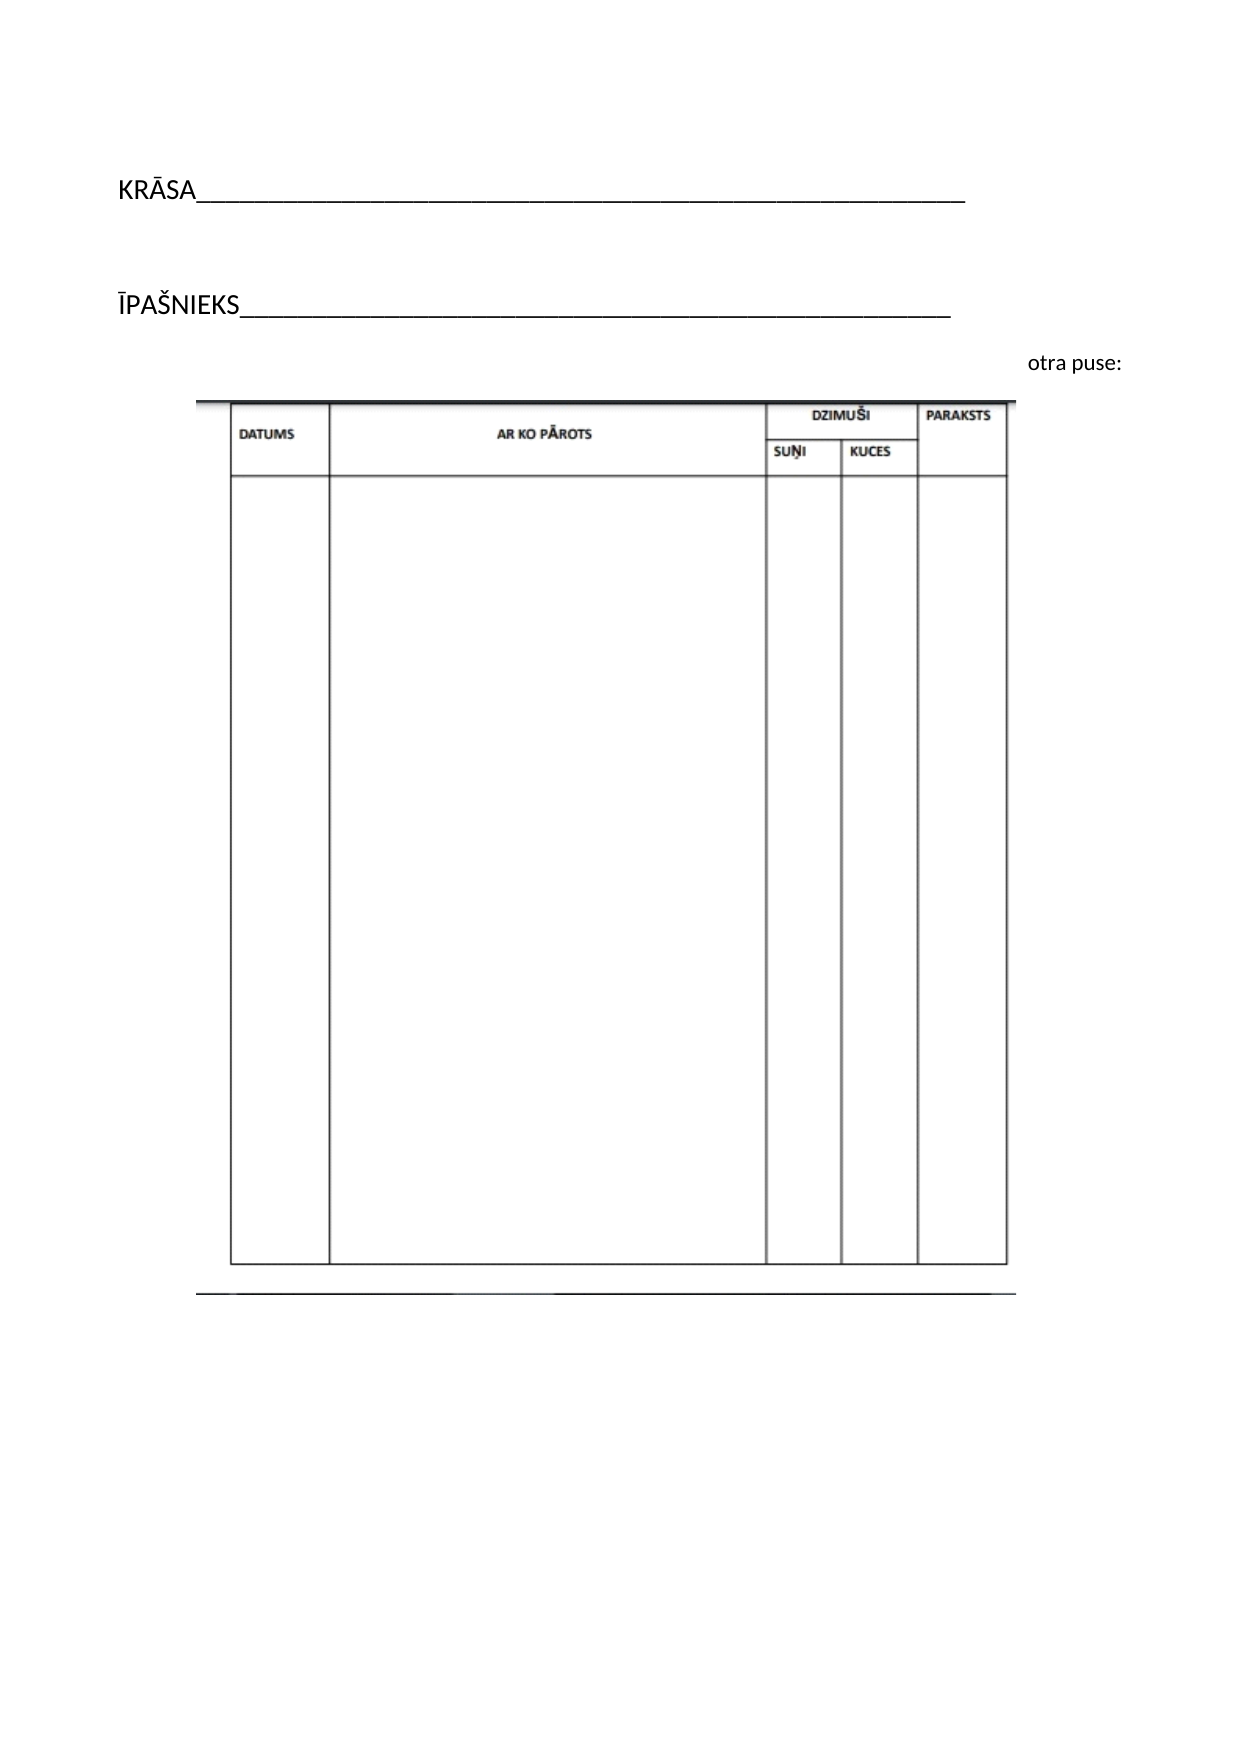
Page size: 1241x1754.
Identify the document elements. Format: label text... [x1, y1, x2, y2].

text ĪPAŠNIEKS_________________________________________________ [118, 286, 1122, 322]
text otra puse: [118, 348, 1122, 376]
text KRĀSA_____________________________________________________ [118, 171, 1122, 207]
